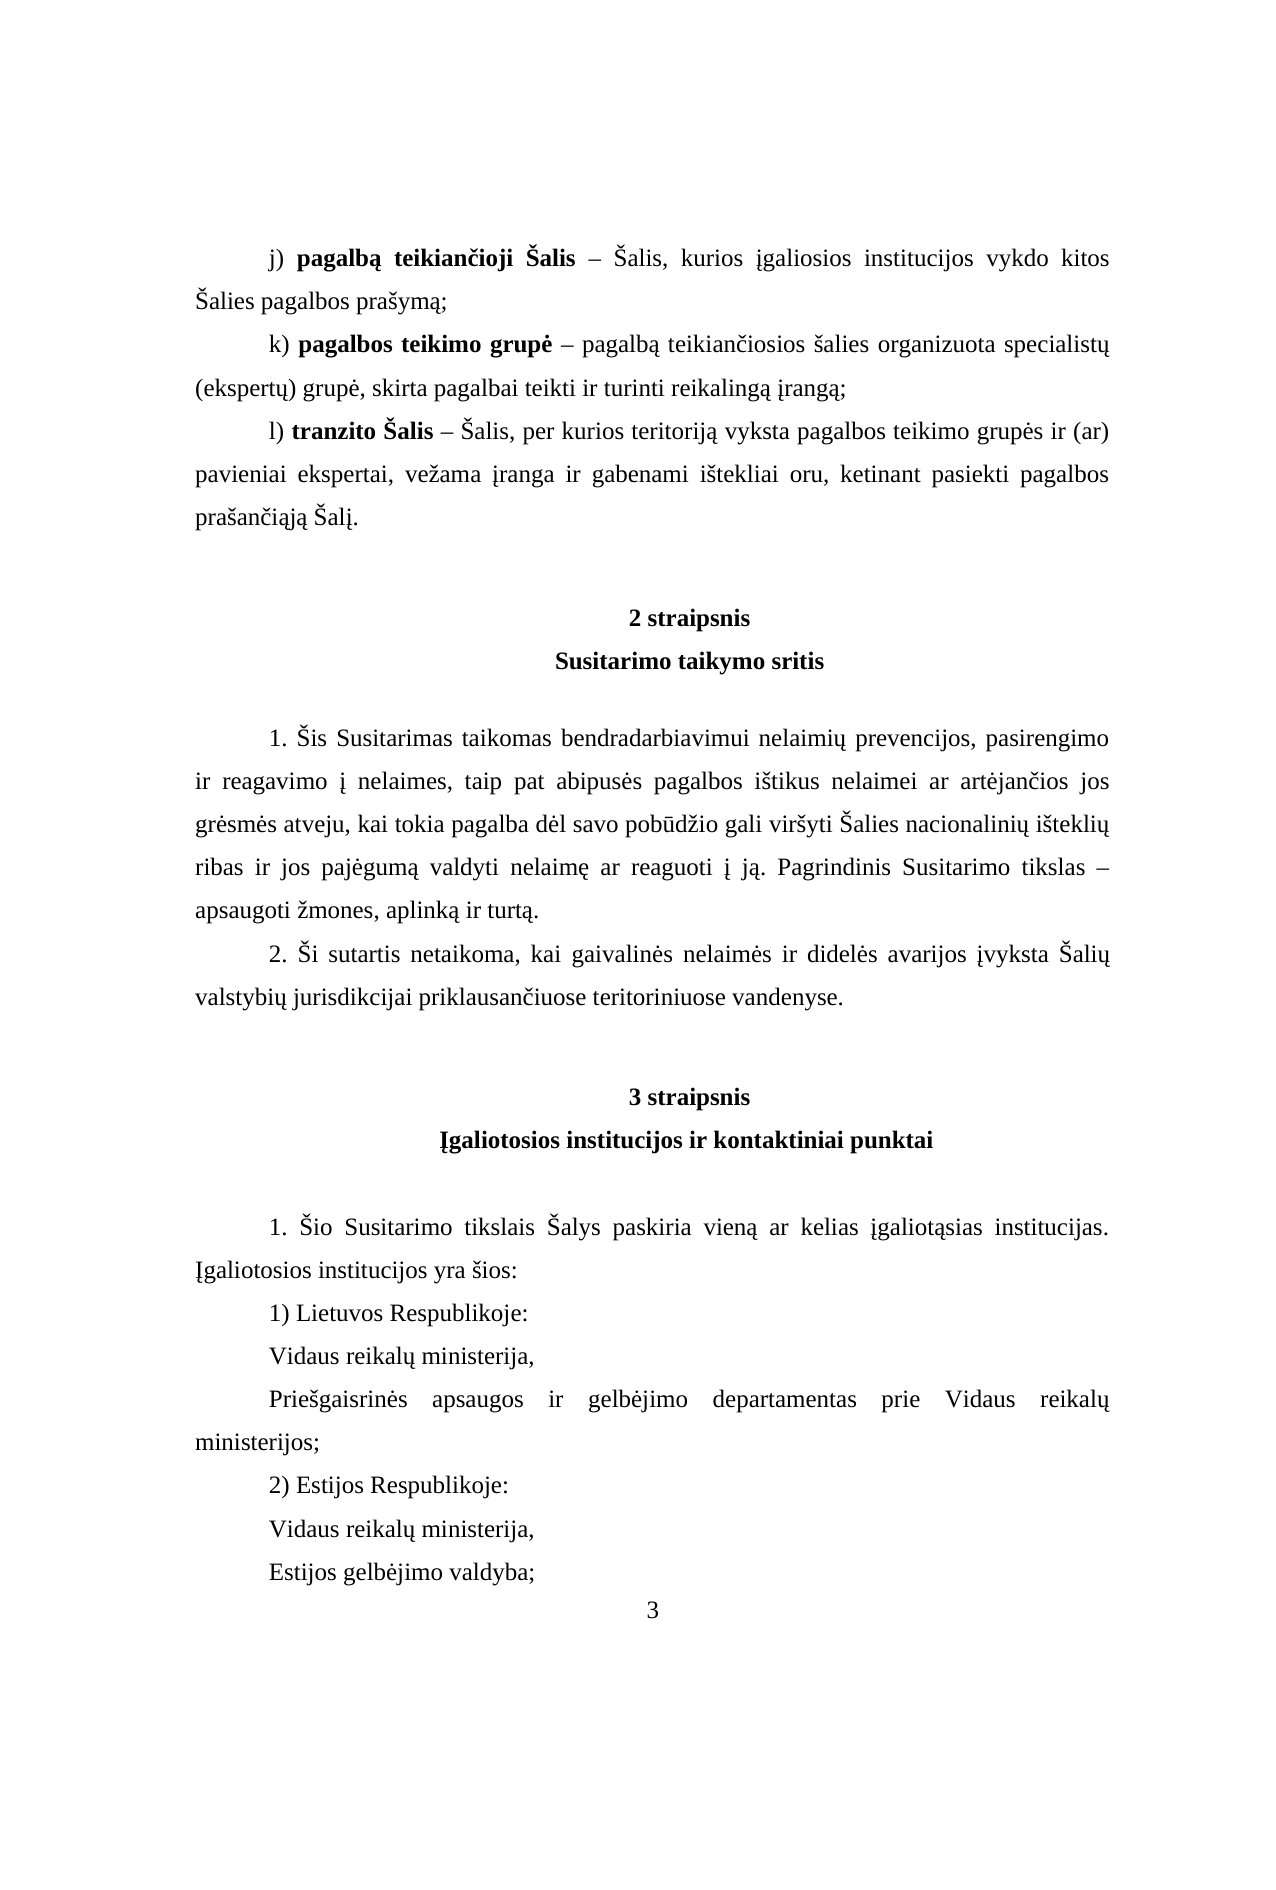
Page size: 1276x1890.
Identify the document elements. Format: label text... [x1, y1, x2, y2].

text 2. Ši sutartis netaikoma, kai gaivalinės nelaimės ir didelės avarijos įvyksta Šalių valstybių jurisdikcijai priklausančiuose teritoriniuose vandenyse. [195, 939, 1110, 1011]
text l) tranzito Šalis – Šalis, per kurios teritoriją vyksta pagalbos teikimo grupės ir (ar) pavieniai ekspertai, vežama įranga ir gabenami ištekliai oru, ketinant pasiekti pagalbos prašančiąją Šalį. [195, 416, 1110, 531]
text Vidaus reikalų ministerija, [269, 1514, 1110, 1542]
text Estijos gelbėjimo valdyba; [195, 1557, 1110, 1586]
text 1) Lietuvos Respublikoje: [195, 1298, 1110, 1327]
text 2) Estijos Respublikoje: [195, 1471, 1110, 1499]
text 1. Šis Susitarimas taikomas bendradarbiavimui nelaimių prevencijos, pasirengimo ir reagavimo į nelaimes, taip pat abipusės pagalbos ištikus nelaimei ar artėjančios jos grėsmės atveju, kai tokia pagalba dėl savo pobūdžio gali viršyti Šalies nacionalinių išteklių ribas ir jos pajėgumą valdyti nelaimę ar reaguoti į ją. Pagrindinis Susitarimo tikslas – apsaugoti žmones, aplinką ir turtą. [195, 723, 1110, 924]
text 2 straipsnis [195, 603, 1110, 631]
text j) pagalbą teikiančioji Šalis – Šalis, kurios įgaliosios institucijos vykdo kitos Šalies pagalbos prašymą; [195, 243, 1110, 315]
text Įgaliotosios institucijos ir kontaktiniai punktai [195, 1126, 1110, 1154]
text 3 straipsnis [195, 1082, 1110, 1111]
text Priešgaisrinės apsaugos ir gelbėjimo departamentas prie Vidaus reikalų ministerijos; [195, 1384, 1110, 1456]
text 1. Šio Susitarimo tikslais Šalys paskiria vieną ar kelias įgaliotąsias institucijas. Įgaliotosios institucijos yra šios: [195, 1212, 1110, 1284]
text k) pagalbos teikimo grupė – pagalbą teikiančiosios šalies organizuota specialistų (ekspertų) grupė, skirta pagalbai teikti ir turinti reikalingą įrangą; [195, 329, 1110, 401]
text Vidaus reikalų ministerija, [195, 1341, 1110, 1370]
text Susitarimo taikymo sritis [195, 646, 1110, 674]
